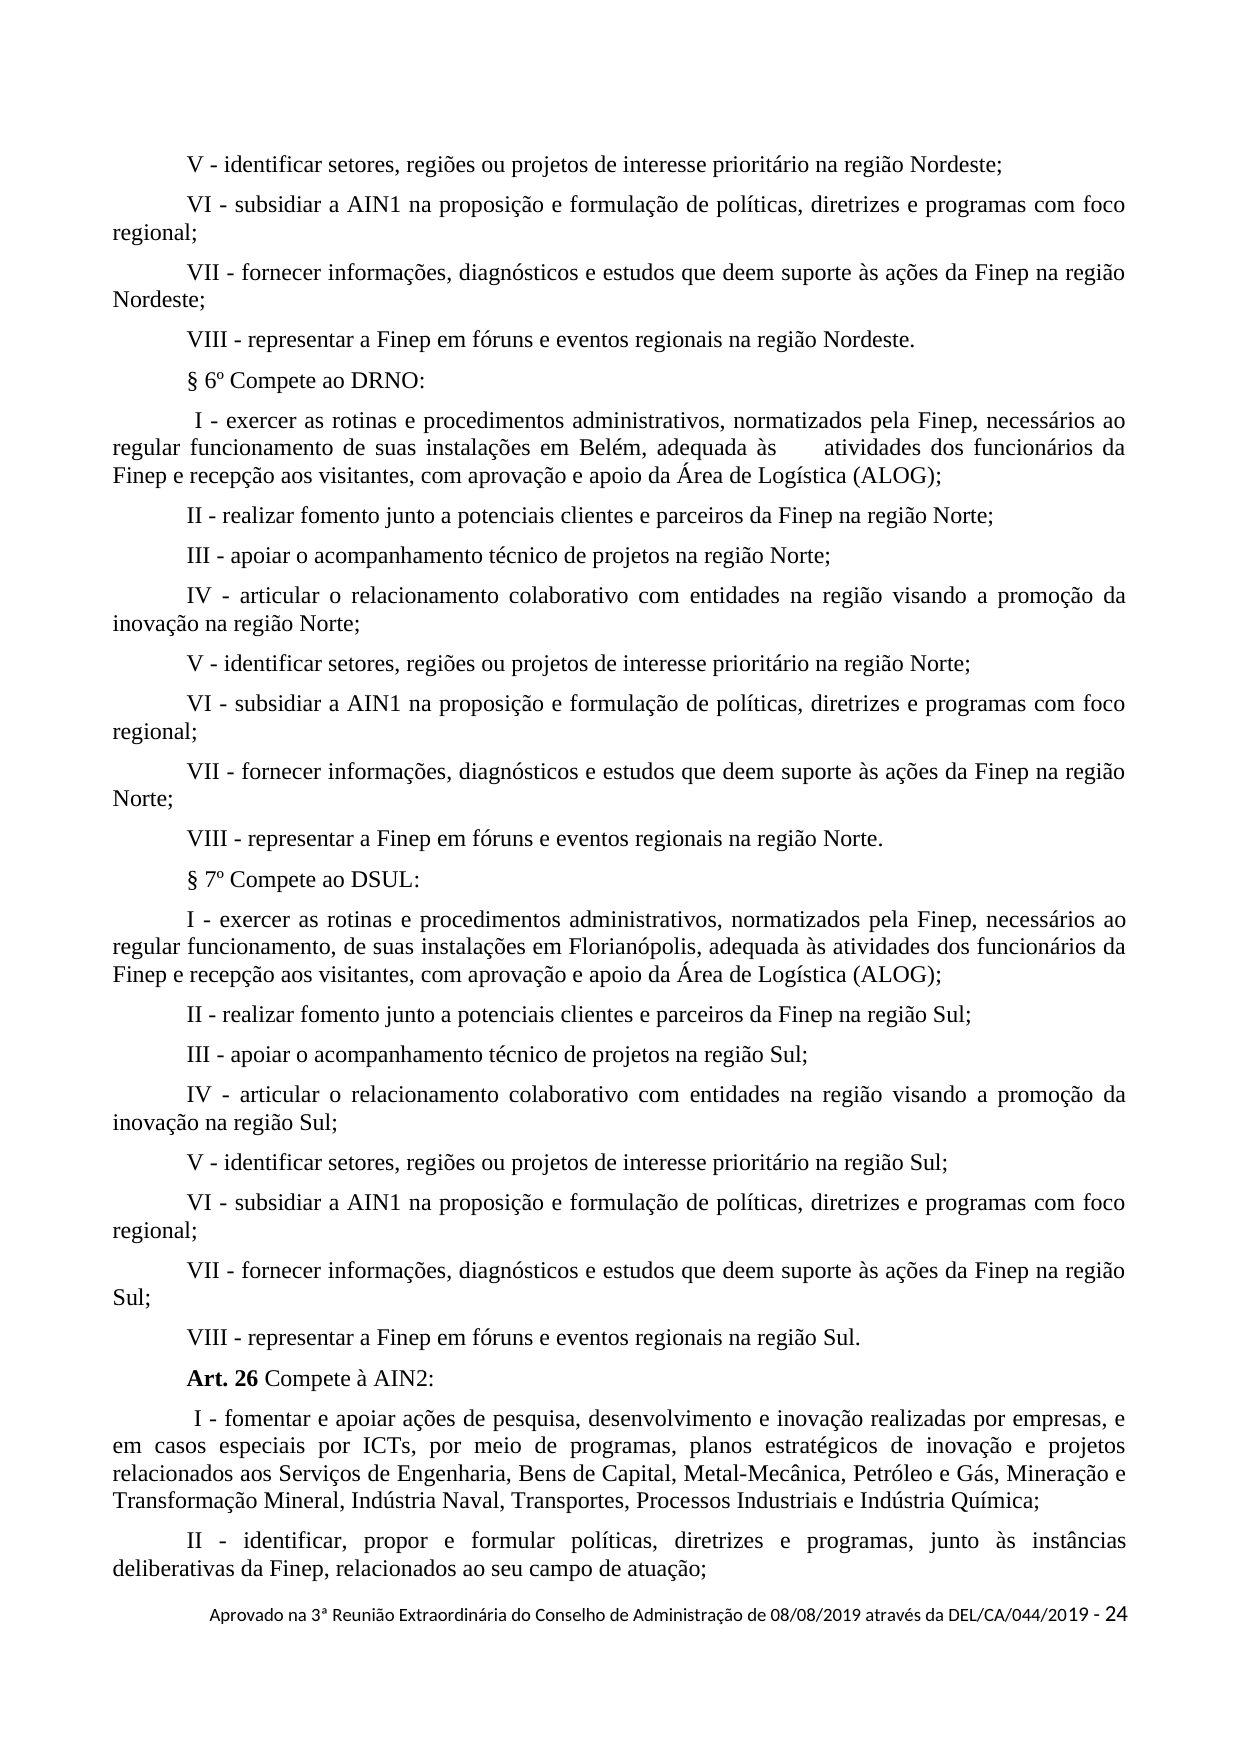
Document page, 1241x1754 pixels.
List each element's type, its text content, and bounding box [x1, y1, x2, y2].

text I - exercer as rotinas e procedimentos administrativos, normatizados pela Finep, necessários ao regular funcionamento de suas instalações em Belém, adequada às atividades dos funcionários da Finep e recepção aos visitantes, com aprovação e apoio da Área de Logística (ALOG); [112, 406, 1128, 488]
text II - realizar fomento junto a potenciais clientes e parceiros da Finep na região Norte; [112, 501, 1128, 529]
text § 6º Compete ao DRNO: [112, 366, 1128, 393]
text II - realizar fomento junto a potenciais clientes e parceiros da Finep na região Sul; [112, 1000, 1128, 1028]
text VI - subsidiar a AIN1 na proposição e formulação de políticas, diretrizes e programas com foco regional; [112, 689, 1128, 744]
text V - identificar setores, regiões ou projetos de interesse prioritário na região Nordeste; [112, 150, 1128, 178]
text VI - subsidiar a AIN1 na proposição e formulação de políticas, diretrizes e programas com foco regional; [112, 1188, 1128, 1243]
text II - identificar, propor e formular políticas, diretrizes e programas, junto às instâncias deliberativas da Finep, relacionados ao seu campo de atuação; [112, 1527, 1128, 1582]
text VIII - representar a Finep em fóruns e eventos regionais na região Nordeste. [112, 326, 1128, 353]
text VIII - representar a Finep em fóruns e eventos regionais na região Norte. [112, 824, 1128, 852]
text III - apoiar o acompanhamento técnico de projetos na região Norte; [112, 541, 1128, 569]
text I - exercer as rotinas e procedimentos administrativos, normatizados pela Finep, necessários ao regular funcionamento, de suas instalações em Florianópolis, adequada às atividades dos funcionários da Finep e recepção aos visitantes, com aprovação e apoio da Área de Logística (ALOG); [112, 905, 1128, 987]
text IV - articular o relacionamento colaborativo com entidades na região visando a promoção da inovação na região Norte; [112, 581, 1128, 636]
text VII - fornecer informações, diagnósticos e estudos que deem suporte às ações da Finep na região Norte; [112, 757, 1128, 812]
text V - identificar setores, regiões ou projetos de interesse prioritário na região Norte; [112, 649, 1128, 677]
text VII - fornecer informações, diagnósticos e estudos que deem suporte às ações da Finep na região Sul; [112, 1256, 1128, 1311]
text VI - subsidiar a AIN1 na proposição e formulação de políticas, diretrizes e programas com foco regional; [112, 190, 1128, 245]
text Art. 26 Compete à AIN2: [112, 1363, 1128, 1391]
text V - identificar setores, regiões ou projetos de interesse prioritário na região Sul; [112, 1148, 1128, 1176]
text § 7º Compete ao DSUL: [112, 864, 1128, 892]
text VIII - representar a Finep em fóruns e eventos regionais na região Sul. [112, 1323, 1128, 1351]
text IV - articular o relacionamento colaborativo com entidades na região visando a promoção da inovação na região Sul; [112, 1080, 1128, 1135]
text VII - fornecer informações, diagnósticos e estudos que deem suporte às ações da Finep na região Nordeste; [112, 258, 1128, 313]
text I - fomentar e apoiar ações de pesquisa, desenvolvimento e inovação realizadas por empresas, e em casos especiais por ICTs, por meio de programas, planos estratégicos de inovação e projetos relacionados aos Serviços de Engenharia, Bens de Capital, Metal-Mecânica, Petróleo e Gás, Mineração e Transformação Mineral, Indústria Naval, Transportes, Processos Industriais e Indústria Química; [112, 1404, 1128, 1514]
text III - apoiar o acompanhamento técnico de projetos na região Sul; [112, 1040, 1128, 1068]
